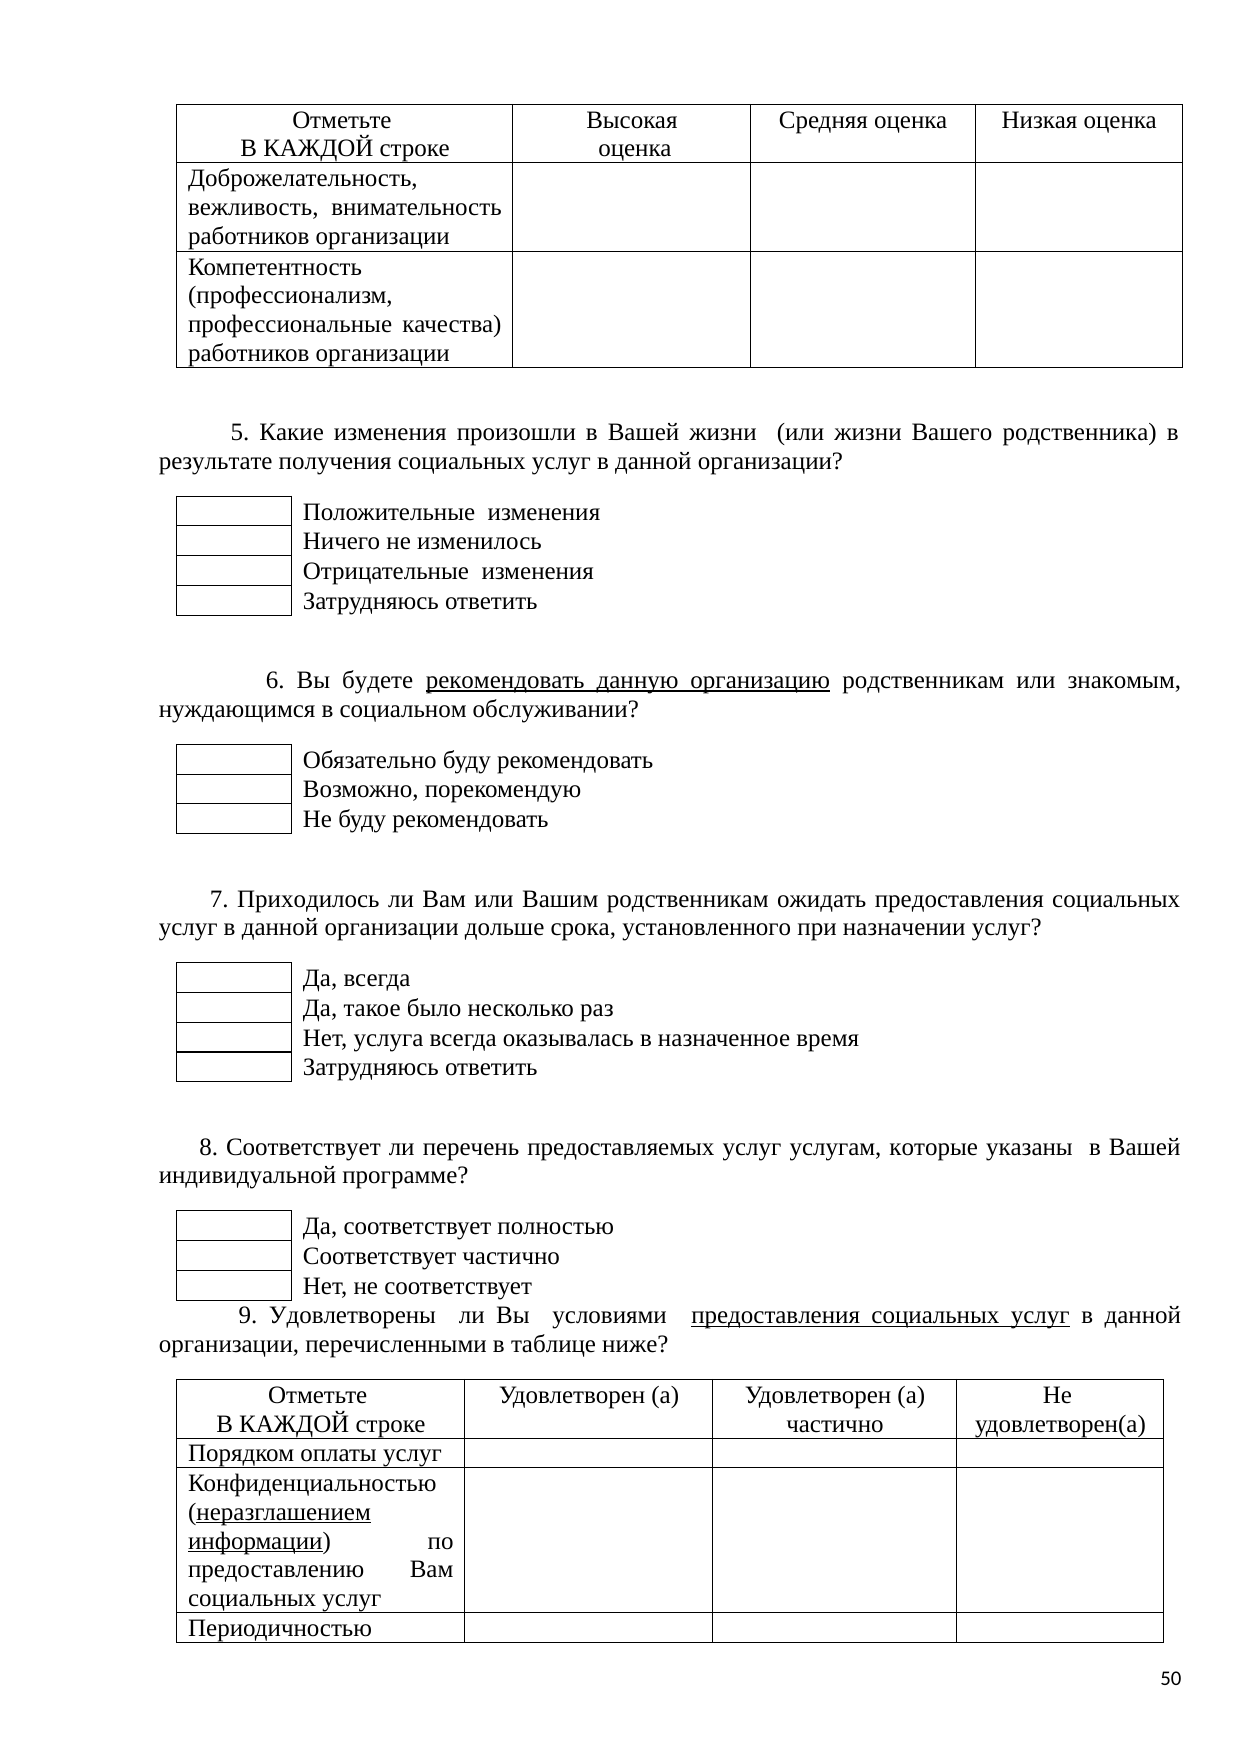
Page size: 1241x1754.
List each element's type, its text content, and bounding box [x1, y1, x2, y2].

table_cell [177, 556, 291, 585]
table_header Отметьте В КАЖДОЙ строке [177, 1380, 464, 1437]
table_cell [957, 1439, 1163, 1467]
table_cell [713, 1613, 956, 1642]
table_cell Компетентность (профессионализм, профессиональные качества) работников организации [177, 252, 512, 367]
table_cell Затрудняюсь ответить [292, 1051, 1174, 1081]
table_cell Затрудняюсь ответить [292, 585, 1174, 615]
table_header Не удовлетворен(а) [957, 1380, 1163, 1437]
table_cell [713, 1439, 956, 1467]
table_cell [713, 1468, 956, 1612]
table_header Положительные изменения [292, 496, 1174, 525]
table_cell Возможно, порекомендую [292, 774, 1174, 803]
table_header Обязательно буду рекомендовать [292, 744, 1174, 773]
table_header [177, 963, 291, 992]
table_cell Соответствует частично [292, 1240, 1174, 1270]
table_cell [465, 1468, 712, 1612]
table_header Средняя оценка [751, 105, 975, 162]
table_cell Доброжелательность, вежливость, внимательность работников организации [177, 163, 512, 251]
table_header Удовлетворен (а) [465, 1380, 712, 1437]
table_cell [976, 163, 1182, 251]
table_cell [177, 775, 291, 803]
table_cell [957, 1468, 1163, 1612]
table_cell Периодичностью [177, 1613, 464, 1642]
table_cell Не буду рекомендовать [292, 803, 1174, 833]
table_cell [177, 804, 291, 833]
text 6. Вы будете рекомендовать данную организацию родственникам или знакомым, нуждающимся в социальном обслуживании? [121, 665, 1181, 723]
table_cell Нет, услуга всегда оказывалась в назначенное время [292, 1022, 1174, 1051]
table_cell Конфиденциальностью (неразглашением информации) по предоставлению Вам социальных услуг [177, 1468, 464, 1612]
table_cell Порядком оплаты услуг [177, 1439, 464, 1467]
table_cell Да, такое было несколько раз [292, 992, 1174, 1022]
table_header Да, соответствует полностью [292, 1210, 1174, 1240]
table_cell [957, 1613, 1163, 1642]
table_cell [513, 163, 750, 251]
table_cell [177, 1271, 291, 1299]
table_cell [177, 1053, 291, 1081]
table_cell [513, 252, 750, 367]
table_cell [465, 1439, 712, 1467]
table_header Отметьте В КАЖДОЙ строке [177, 105, 512, 162]
table_header Низкая оценка [976, 105, 1182, 162]
table_cell [177, 993, 291, 1022]
table_cell [976, 252, 1182, 367]
table_cell [177, 1023, 291, 1051]
table_cell Нет, не соответствует [292, 1270, 1174, 1299]
table_header [177, 745, 291, 773]
table_header Удовлетворен (а) частично [713, 1380, 956, 1437]
table_cell [177, 526, 291, 555]
text 9. Удовлетворены ли Вы условиями предоставления социальных услуг в данной организации, перечисленными в таблице ниже? [158, 1301, 1181, 1358]
table_cell [465, 1613, 712, 1642]
table_header [177, 497, 291, 525]
text 5. Какие изменения произошли в Вашей жизни (или жизни Вашего родственника) в результате получения социальных услуг в данной организации? [140, 417, 1181, 475]
table_header [177, 1211, 291, 1240]
table_header Высокая оценка [513, 105, 750, 162]
table_cell [751, 163, 975, 251]
text 7. Приходилось ли Вам или Вашим родственникам ожидать предоставления социальных услуг в данной организации дольше срока, установленного при назначении услуг? [158, 884, 1181, 941]
table_header Да, всегда [292, 962, 1174, 992]
table_cell [177, 586, 291, 615]
text 8. Соответствует ли перечень предоставляемых услуг услугам, которые указаны в Вашей индивидуальной программе? [158, 1132, 1181, 1189]
table_cell [177, 1241, 291, 1270]
table_cell Ничего не изменилось [292, 525, 1174, 555]
table_cell [751, 252, 975, 367]
table_cell Отрицательные изменения [292, 555, 1174, 585]
